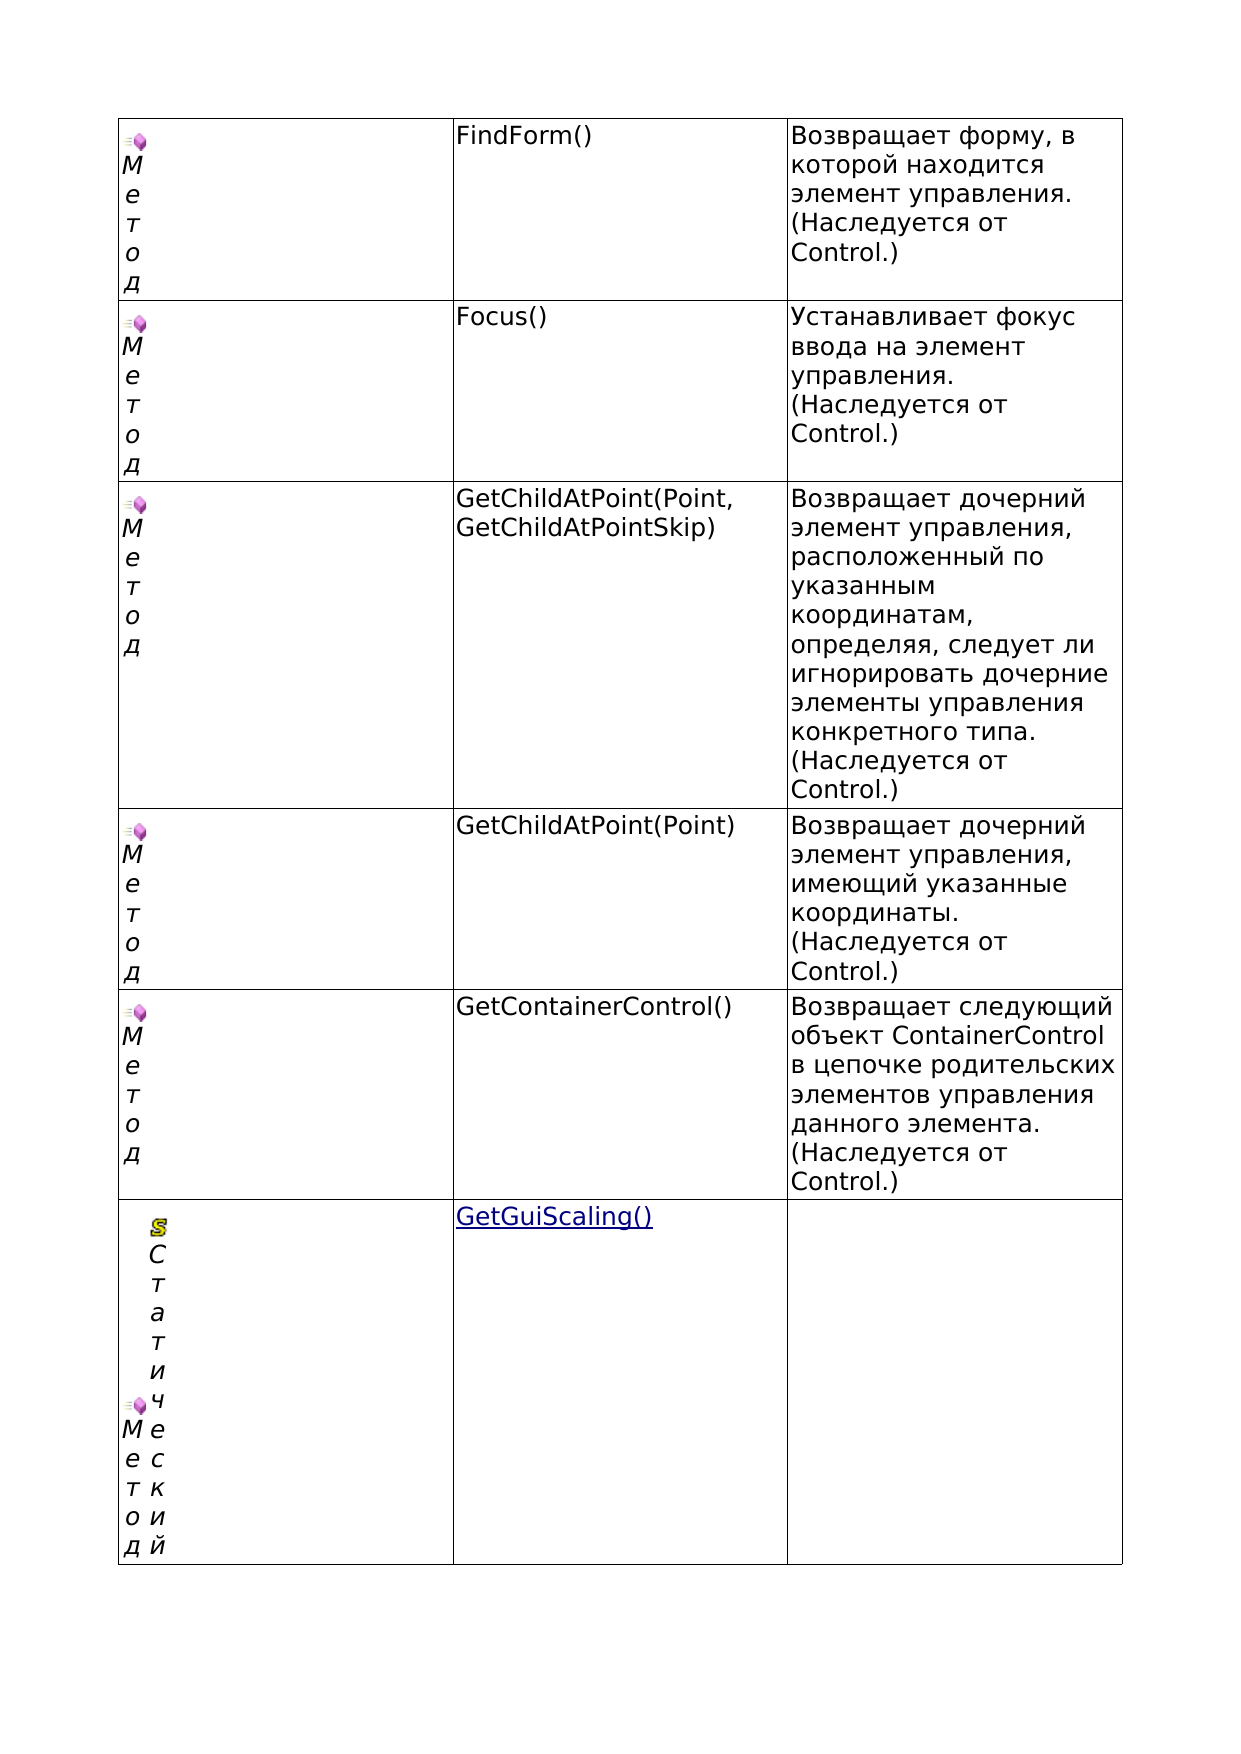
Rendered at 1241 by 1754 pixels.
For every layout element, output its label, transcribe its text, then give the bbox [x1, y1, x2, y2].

table_cell [119, 809, 453, 989]
table_cell GetChildAtPoint(Point, GetChildAtPointSkip) [454, 482, 787, 808]
table_cell GetChildAtPoint(Point) [454, 809, 787, 989]
table_cell Возвращает форму, в которой находится элемент управления. (Наследуется от Control.) [788, 119, 1122, 299]
table_cell Focus() [454, 301, 787, 481]
table_cell Возвращает дочерний элемент управления, имеющий указанные координаты. (Наследуется от Control.) [788, 809, 1122, 989]
table_cell Возвращает следующий объект ContainerControl в цепочке родительских элементов управления данного элемента. (Наследуется от Control.) [788, 990, 1122, 1199]
picture [121, 1004, 147, 1022]
picture [121, 133, 147, 151]
picture [121, 496, 147, 514]
table_cell [119, 482, 453, 808]
table_cell [119, 990, 453, 1199]
table_cell GetContainerControl() [454, 990, 787, 1199]
table_cell [119, 119, 453, 299]
picture [121, 823, 147, 841]
picture [121, 315, 147, 333]
table_cell Устанавливает фокус ввода на элемент управления. (Наследуется от Control.) [788, 301, 1122, 481]
table_cell Возвращает дочерний элемент управления, расположенный по указанным координатам, определяя, следует ли игнорировать дочерние элементы управления конкретного типа. (Наследуется от Control.) [788, 482, 1122, 808]
table_cell [119, 301, 453, 481]
table_cell [788, 1200, 1122, 1564]
table_cell GetGuiScaling() [454, 1200, 787, 1564]
table_cell FindForm() [454, 119, 787, 299]
picture [121, 1397, 146, 1415]
table_cell [119, 1200, 453, 1564]
picture [146, 1215, 172, 1240]
